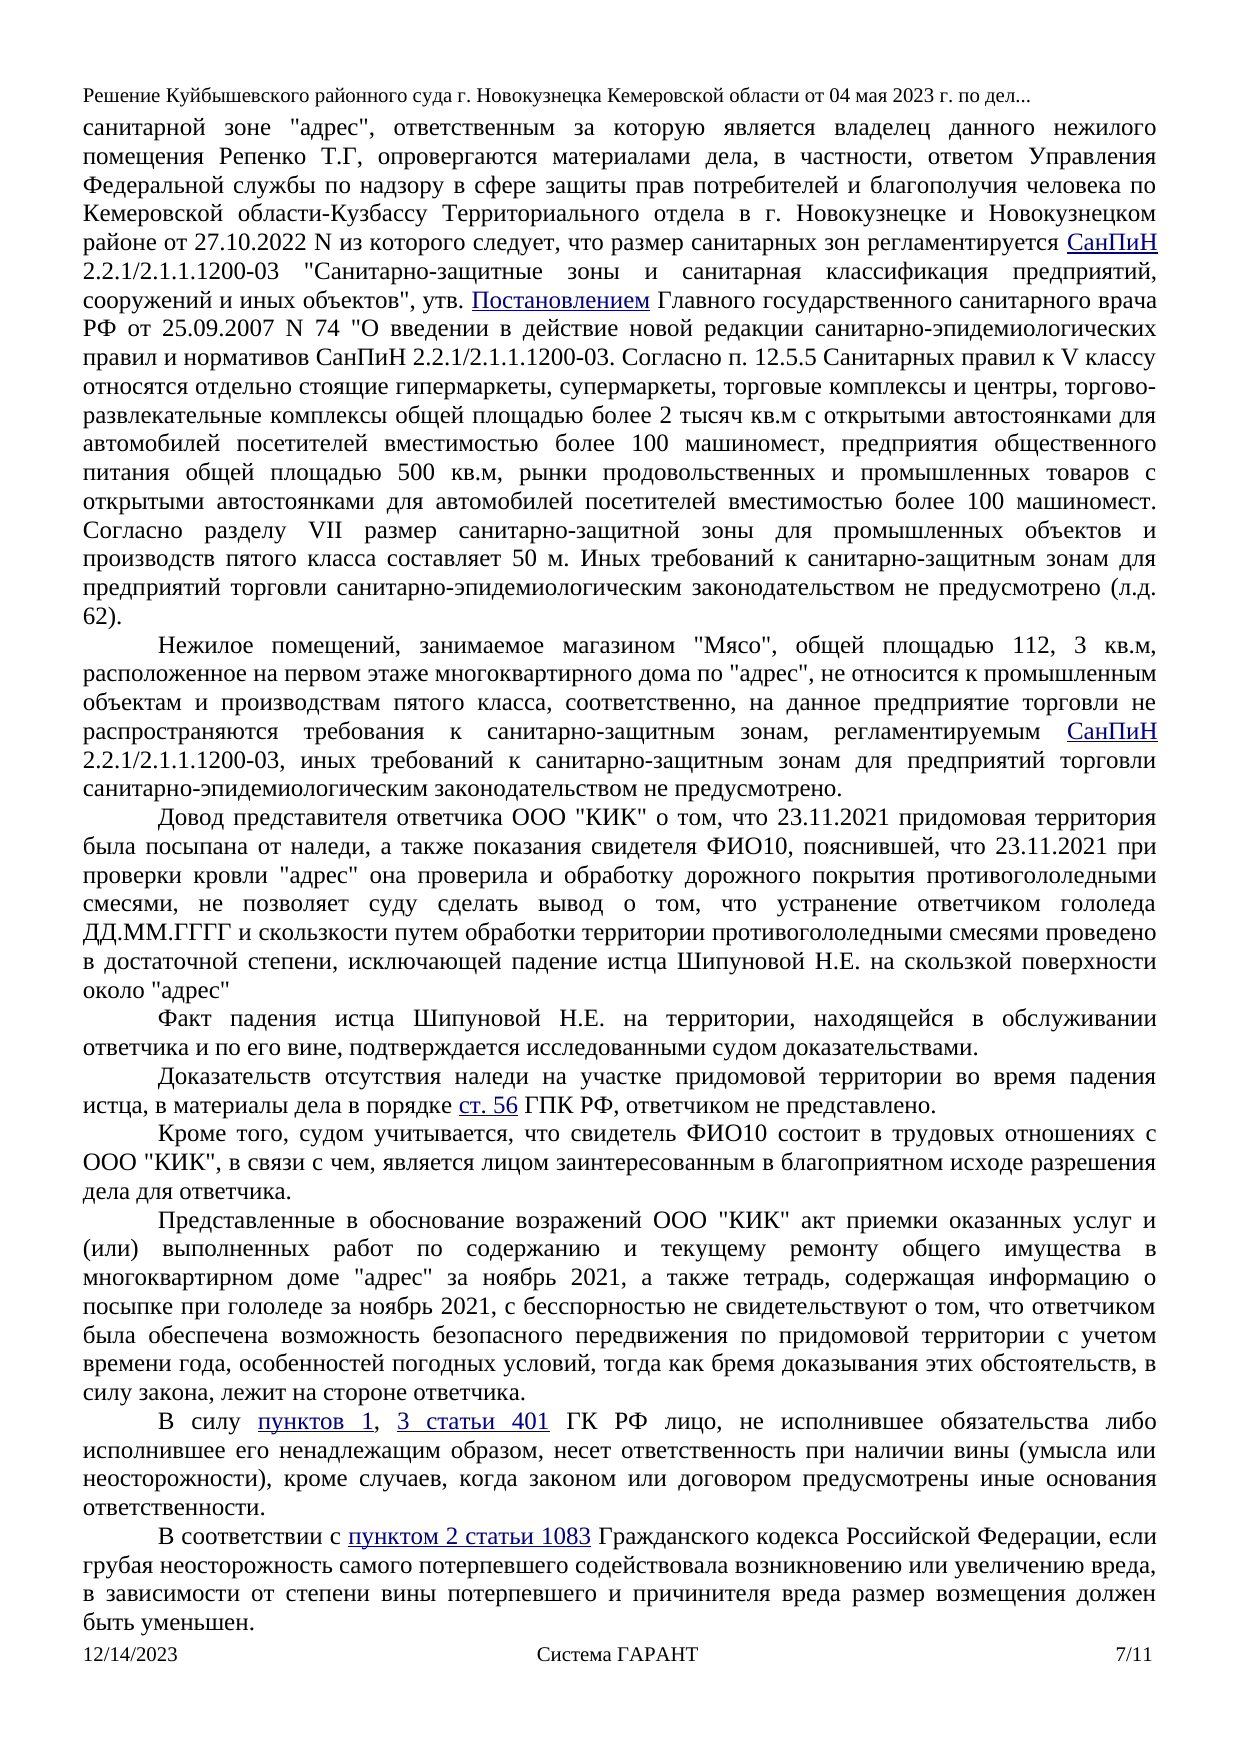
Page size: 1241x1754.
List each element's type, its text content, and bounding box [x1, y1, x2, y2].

text Доказательств отсутствия наледи на участке придомовой территории во время падения истца, в материалы дела в порядке ст. 56 ГПК РФ, ответчиком не представлено. [83, 1061, 1157, 1118]
text Представленные в обоснование возражений ООО "КИК" акт приемки оказанных услуг и (или) выполненных работ по содержанию и текущему ремонту общего имущества в многоквартирном доме "адрес" за ноябрь 2021, а также тетрадь, содержащая информацию о посыпке при гололеде за ноябрь 2021, с бесспорностью не свидетельствуют о том, что ответчиком была обеспечена возможность безопасного передвижения по придомовой территории с учетом времени года, особенностей погодных условий, тогда как бремя доказывания этих обстоятельств, в силу закона, лежит на стороне ответчика. [83, 1205, 1157, 1406]
text санитарной зоне "адрес", ответственным за которую является владелец данного нежилого помещения Репенко Т.Г, опровергаются материалами дела, в частности, ответом Управления Федеральной службы по надзору в сфере защиты прав потребителей и благополучия человека по Кемеровской области-Кузбассу Территориального отдела в г. Новокузнецке и Новокузнецком районе от 27.10.2022 N из которого следует, что размер санитарных зон регламентируется СанПиН 2.2.1/2.1.1.1200-03 "Санитарно-защитные зоны и санитарная классификация предприятий, сооружений и иных объектов", утв. Постановлением Главного государственного санитарного врача РФ от 25.09.2007 N 74 "О введении в действие новой редакции санитарно-эпидемиологических правил и нормативов СанПиН 2.2.1/2.1.1.1200-03. Согласно п. 12.5.5 Санитарных правил к V классу относятся отдельно стоящие гипермаркеты, супермаркеты, торговые комплексы и центры, торгово-развлекательные комплексы общей площадью более 2 тысяч кв.м с открытыми автостоянками для автомобилей посетителей вместимостью более 100 машиномест, предприятия общественного питания общей площадью 500 кв.м, рынки продовольственных и промышленных товаров с открытыми автостоянками для автомобилей посетителей вместимостью более 100 машиномест. Согласно разделу VII размер санитарно-защитной зоны для промышленных объектов и производств пятого класса составляет 50 м. Иных требований к санитарно-защитным зонам для предприятий торговли санитарно-эпидемиологическим законодательством не предусмотрено (л.д. 62). [83, 112, 1157, 630]
text В силу пунктов 1, 3 статьи 401 ГК РФ лицо, не исполнившее обязательства либо исполнившее его ненадлежащим образом, несет ответственность при наличии вины (умысла или неосторожности), кроме случаев, когда законом или договором предусмотрены иные основания ответственности. [83, 1406, 1157, 1521]
text Факт падения истца Шипуновой Н.Е. на территории, находящейся в обслуживании ответчика и по его вине, подтверждается исследованными судом доказательствами. [83, 1003, 1157, 1061]
text Кроме того, судом учитывается, что свидетель ФИО10 состоит в трудовых отношениях с ООО "КИК", в связи с чем, является лицом заинтересованным в благоприятном исходе разрешения дела для ответчика. [83, 1118, 1157, 1205]
text В соответствии с пунктом 2 статьи 1083 Гражданского кодекса Российской Федерации, если грубая неосторожность самого потерпевшего содействовала возникновению или увеличению вреда, в зависимости от степени вины потерпевшего и причинителя вреда размер возмещения должен быть уменьшен. [83, 1521, 1157, 1636]
text Нежилое помещений, занимаемое магазином "Мясо", общей площадью 112, 3 кв.м, расположенное на первом этаже многоквартирного дома по "адрес", не относится к промышленным объектам и производствам пятого класса, соответственно, на данное предприятие торговли не распространяются требования к санитарно-защитным зонам, регламентируемым СанПиН 2.2.1/2.1.1.1200-03, иных требований к санитарно-защитным зонам для предприятий торговли санитарно-эпидемиологическим законодательством не предусмотрено. [83, 630, 1157, 802]
text Довод представителя ответчика ООО "КИК" о том, что 23.11.2021 придомовая территория была посыпана от наледи, а также показания свидетеля ФИО10, пояснившей, что 23.11.2021 при проверки кровли "адрес" она проверила и обработку дорожного покрытия противогололедными смесями, не позволяет суду сделать вывод о том, что устранение ответчиком гололеда ДД.ММ.ГГГГ и скользкости путем обработки территории противогололедными смесями проведено в достаточной степени, исключающей падение истца Шипуновой Н.Е. на скользкой поверхности около "адрес" [83, 802, 1157, 1003]
